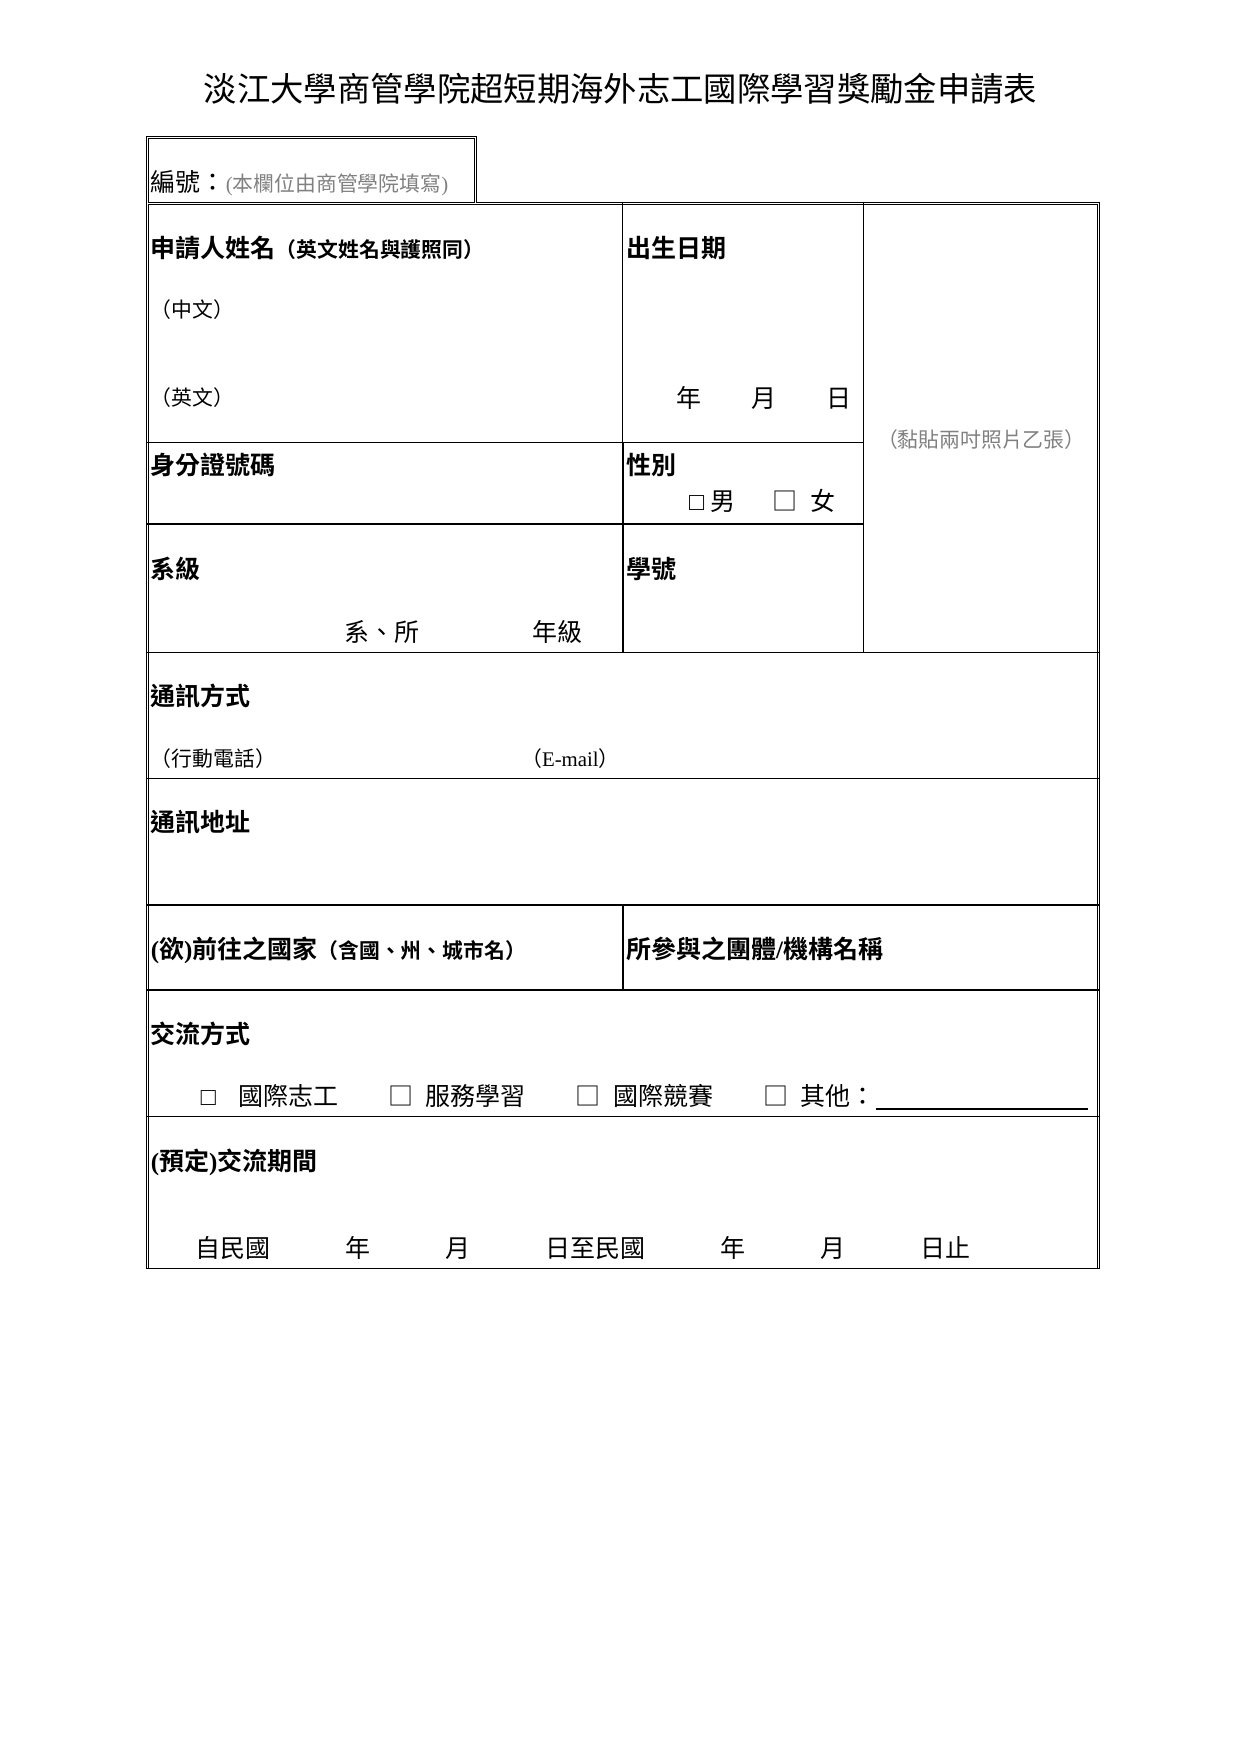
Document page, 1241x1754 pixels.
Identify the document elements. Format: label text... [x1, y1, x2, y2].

table_cell 性別 □ 男 □ 女 [624, 443, 863, 523]
table_cell （E-mail） [518, 715, 1097, 778]
table_header [477, 136, 672, 202]
table_cell 出生日期 年 月 日 [623, 205, 863, 442]
table_cell 通訊方式 [149, 653, 1097, 715]
table_cell (預定)交流期間 自民國 年 月 日至民國 年 月 日止 [149, 1117, 1097, 1267]
table_cell （黏貼兩吋照片乙張） [864, 205, 1097, 651]
table_cell 所參與之團體/機構名稱 [624, 906, 1097, 989]
table_cell 身分證號碼 [149, 443, 622, 523]
table_cell (欲)前往之國家（含國、州、城市名） [149, 906, 622, 989]
table_header [672, 136, 1098, 202]
table_cell 通訊地址 [149, 779, 1097, 904]
table_cell 申請人姓名（英文姓名與護照同） （中文） （英文） [149, 205, 622, 442]
table_cell 系級 系、所 年級 [149, 525, 622, 651]
table_cell （行動電話） [149, 715, 518, 778]
table_cell 交流方式 國際志工 □ 服務學習 □ 國際競賽 □ 其他： [149, 991, 1097, 1116]
text 淡江大學商管學院超短期海外志工國際學習獎勵金申請表 [148, 63, 1092, 111]
table_cell 學號 [624, 525, 863, 651]
table_header 編號：(本欄位由商管學院填寫) [149, 139, 474, 202]
